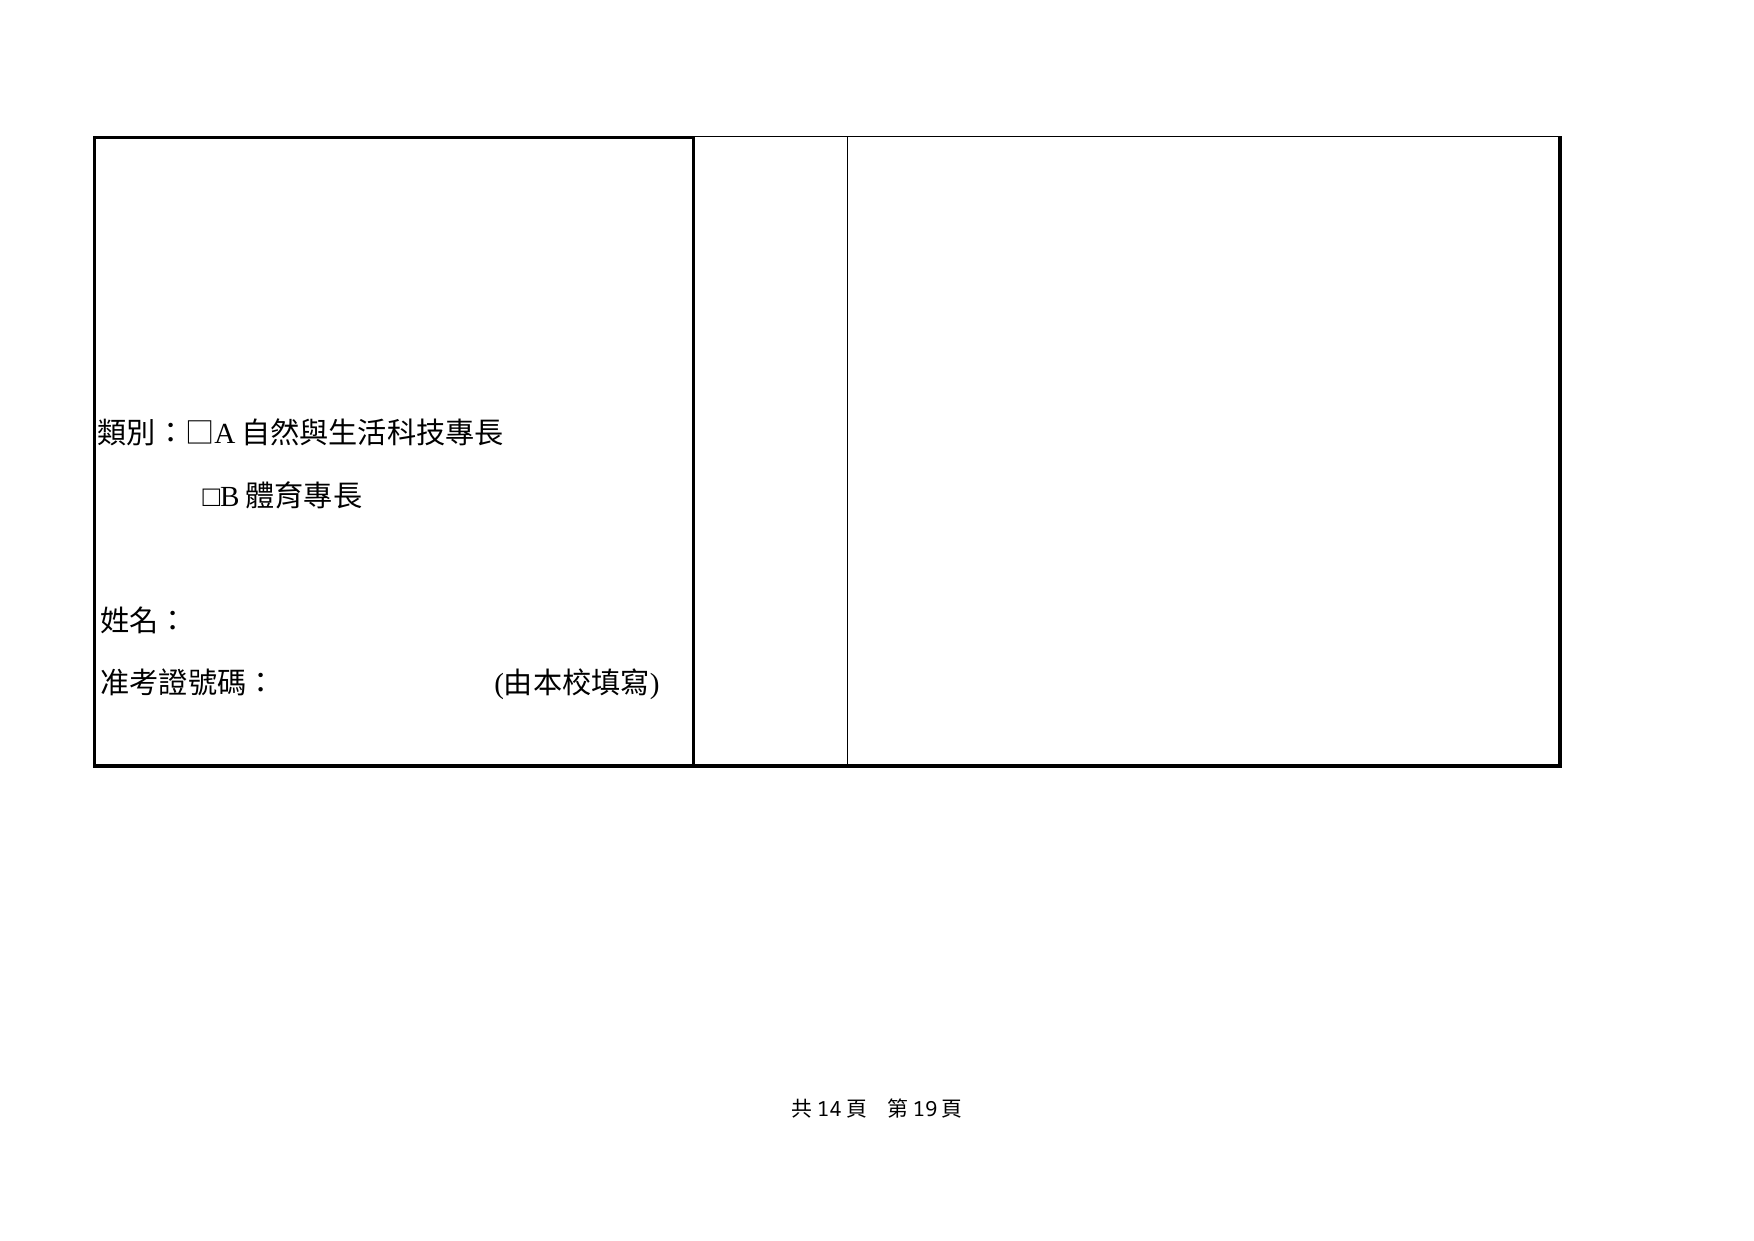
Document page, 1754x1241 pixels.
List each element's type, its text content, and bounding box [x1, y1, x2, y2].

table_cell [695, 137, 847, 764]
table_header 類別：□A自然與生活科技專長 □B體育專長 姓名： 准考證號碼： (由本校填寫) [96, 139, 692, 764]
table_cell [848, 137, 1558, 764]
